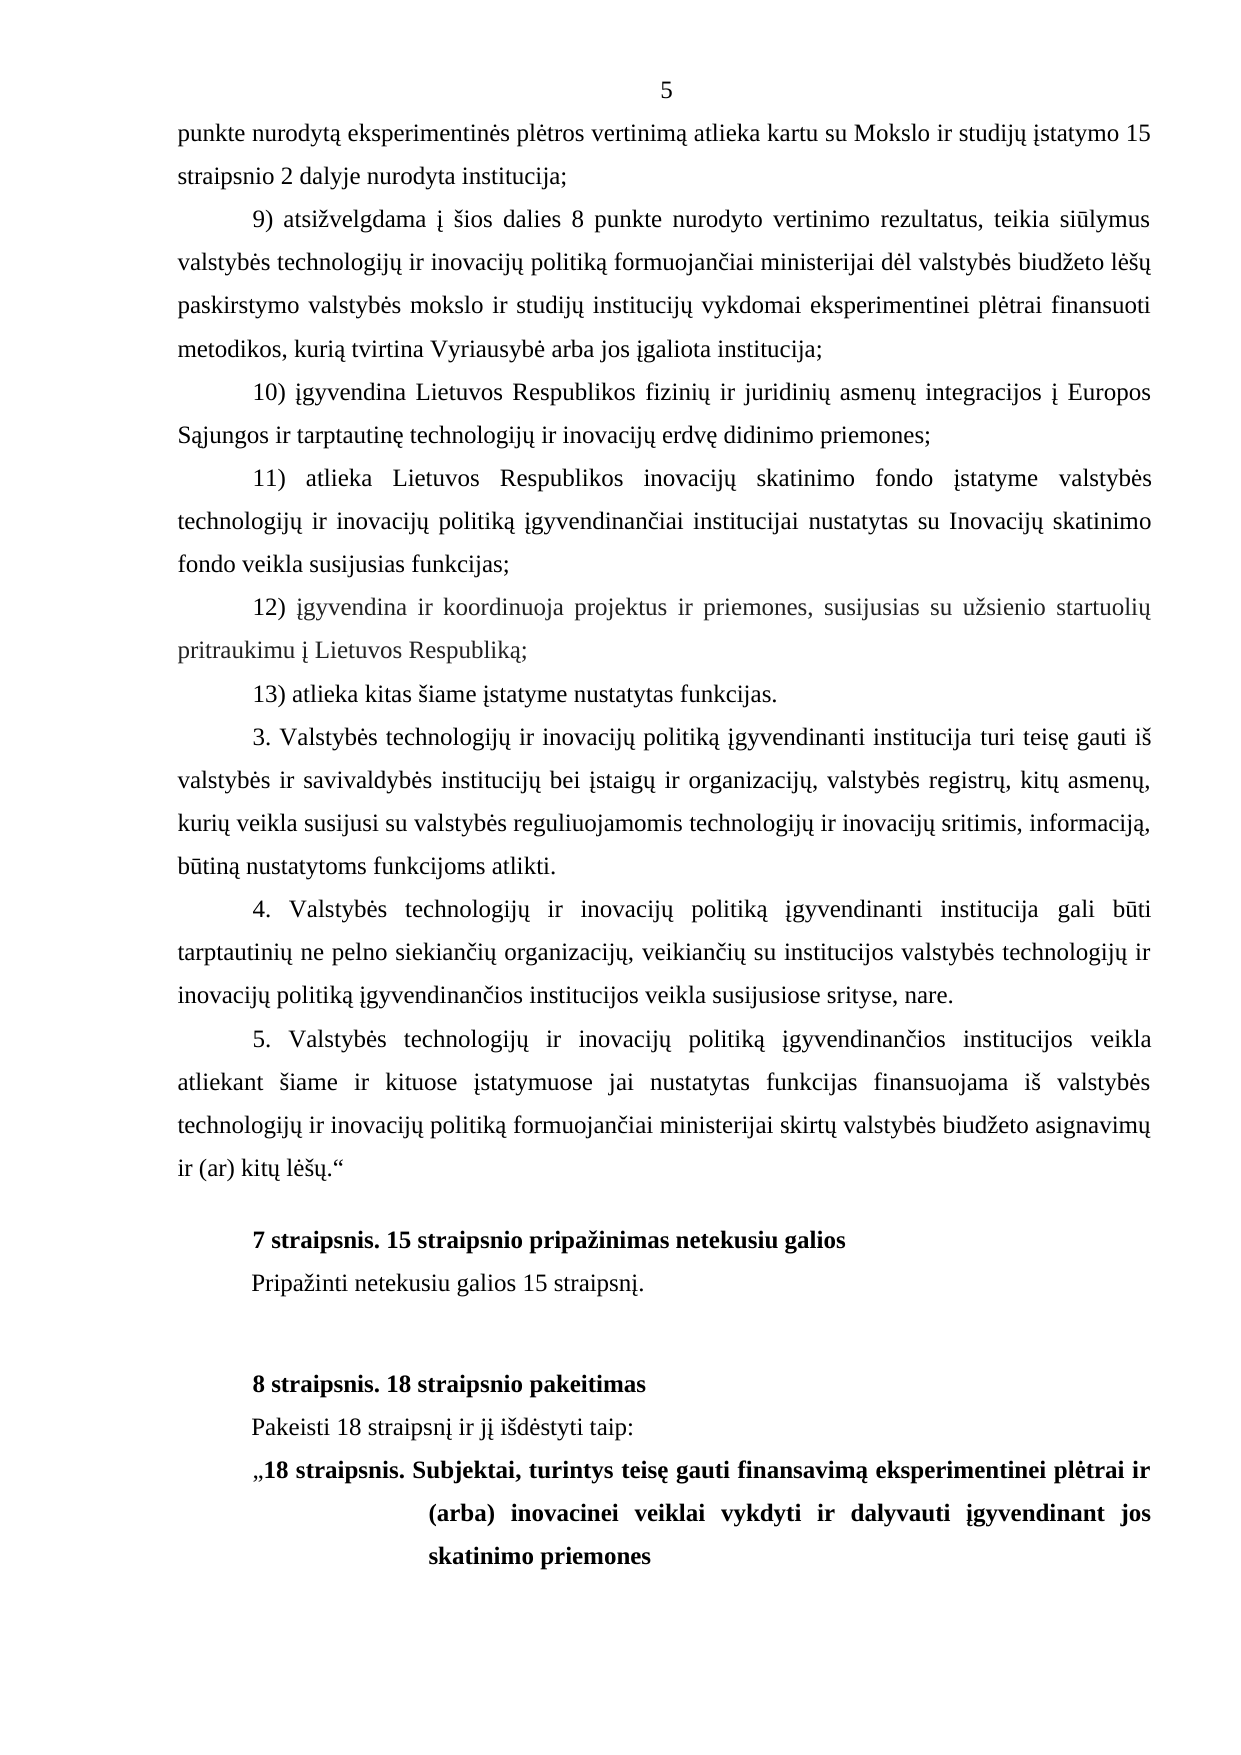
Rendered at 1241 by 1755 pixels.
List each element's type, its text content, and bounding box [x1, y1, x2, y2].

text 10) įgyvendina Lietuvos Respublikos fizinių ir juridinių asmenų integracijos į Europos Sąjungos ir tarptautinę technologijų ir inovacijų erdvę didinimo priemones; [177, 377, 1152, 449]
text 9) atsižvelgdama į šios dalies 8 punkte nurodyto vertinimo rezultatus, teikia siūlymus valstybės technologijų ir inovacijų politiką formuojančiai ministerijai dėl valstybės biudžeto lėšų paskirstymo valstybės mokslo ir studijų institucijų vykdomai eksperimentinei plėtrai finansuoti metodikos, kurią tvirtina Vyriausybė arba jos įgaliota institucija; [177, 204, 1152, 362]
text 12) įgyvendina ir koordinuoja projektus ir priemones, susijusias su užsienio startuolių pritraukimu į Lietuvos Respubliką; [177, 592, 1152, 664]
text 5. Valstybės technologijų ir inovacijų politiką įgyvendinančios institucijos veikla atliekant šiame ir kituose įstatymuose jai nustatytas funkcijas finansuojama iš valstybės technologijų ir inovacijų politiką formuojančiai ministerijai skirtų valstybės biudžeto asignavimų ir (ar) kitų lėšų.“ [177, 1024, 1152, 1182]
text „18 straipsnis. Subjektai, turintys teisę gauti finansavimą eksperimentinei plėtrai ir (arba) inovacinei veiklai vykdyti ir dalyvauti įgyvendinant jos skatinimo priemones [252, 1455, 1152, 1570]
text 13) atlieka kitas šiame įstatyme nustatytas funkcijas. [177, 679, 1152, 707]
text 7 straipsnis. 15 straipsnio pripažinimas netekusiu galios [177, 1225, 1152, 1254]
text 11) atlieka Lietuvos Respublikos inovacijų skatinimo fondo įstatyme valstybės technologijų ir inovacijų politiką įgyvendinančiai institucijai nustatytas su Inovacijų skatinimo fondo veikla susijusias funkcijas; [177, 463, 1152, 578]
text punkte nurodytą eksperimentinės plėtros vertinimą atlieka kartu su Mokslo ir studijų įstatymo 15 straipsnio 2 dalyje nurodyta institucija; [177, 118, 1152, 190]
list Pakeisti 18 straipsnį ir jį išdėstyti taip: [251, 1412, 1152, 1441]
text 4. Valstybės technologijų ir inovacijų politiką įgyvendinanti institucija gali būti tarptautinių ne pelno siekiančių organizacijų, veikiančių su institucijos valstybės technologijų ir inovacijų politiką įgyvendinančios institucijos veikla susijusiose srityse, nare. [177, 894, 1152, 1009]
list Pripažinti netekusiu galios 15 straipsnį. [251, 1268, 1152, 1297]
text 3. Valstybės technologijų ir inovacijų politiką įgyvendinanti institucija turi teisę gauti iš valstybės ir savivaldybės institucijų bei įstaigų ir organizacijų, valstybės registrų, kitų asmenų, kurių veikla susijusi su valstybės reguliuojamomis technologijų ir inovacijų sritimis, informaciją, būtiną nustatytoms funkcijoms atlikti. [177, 722, 1152, 880]
text 8 straipsnis. 18 straipsnio pakeitimas [177, 1369, 1152, 1397]
